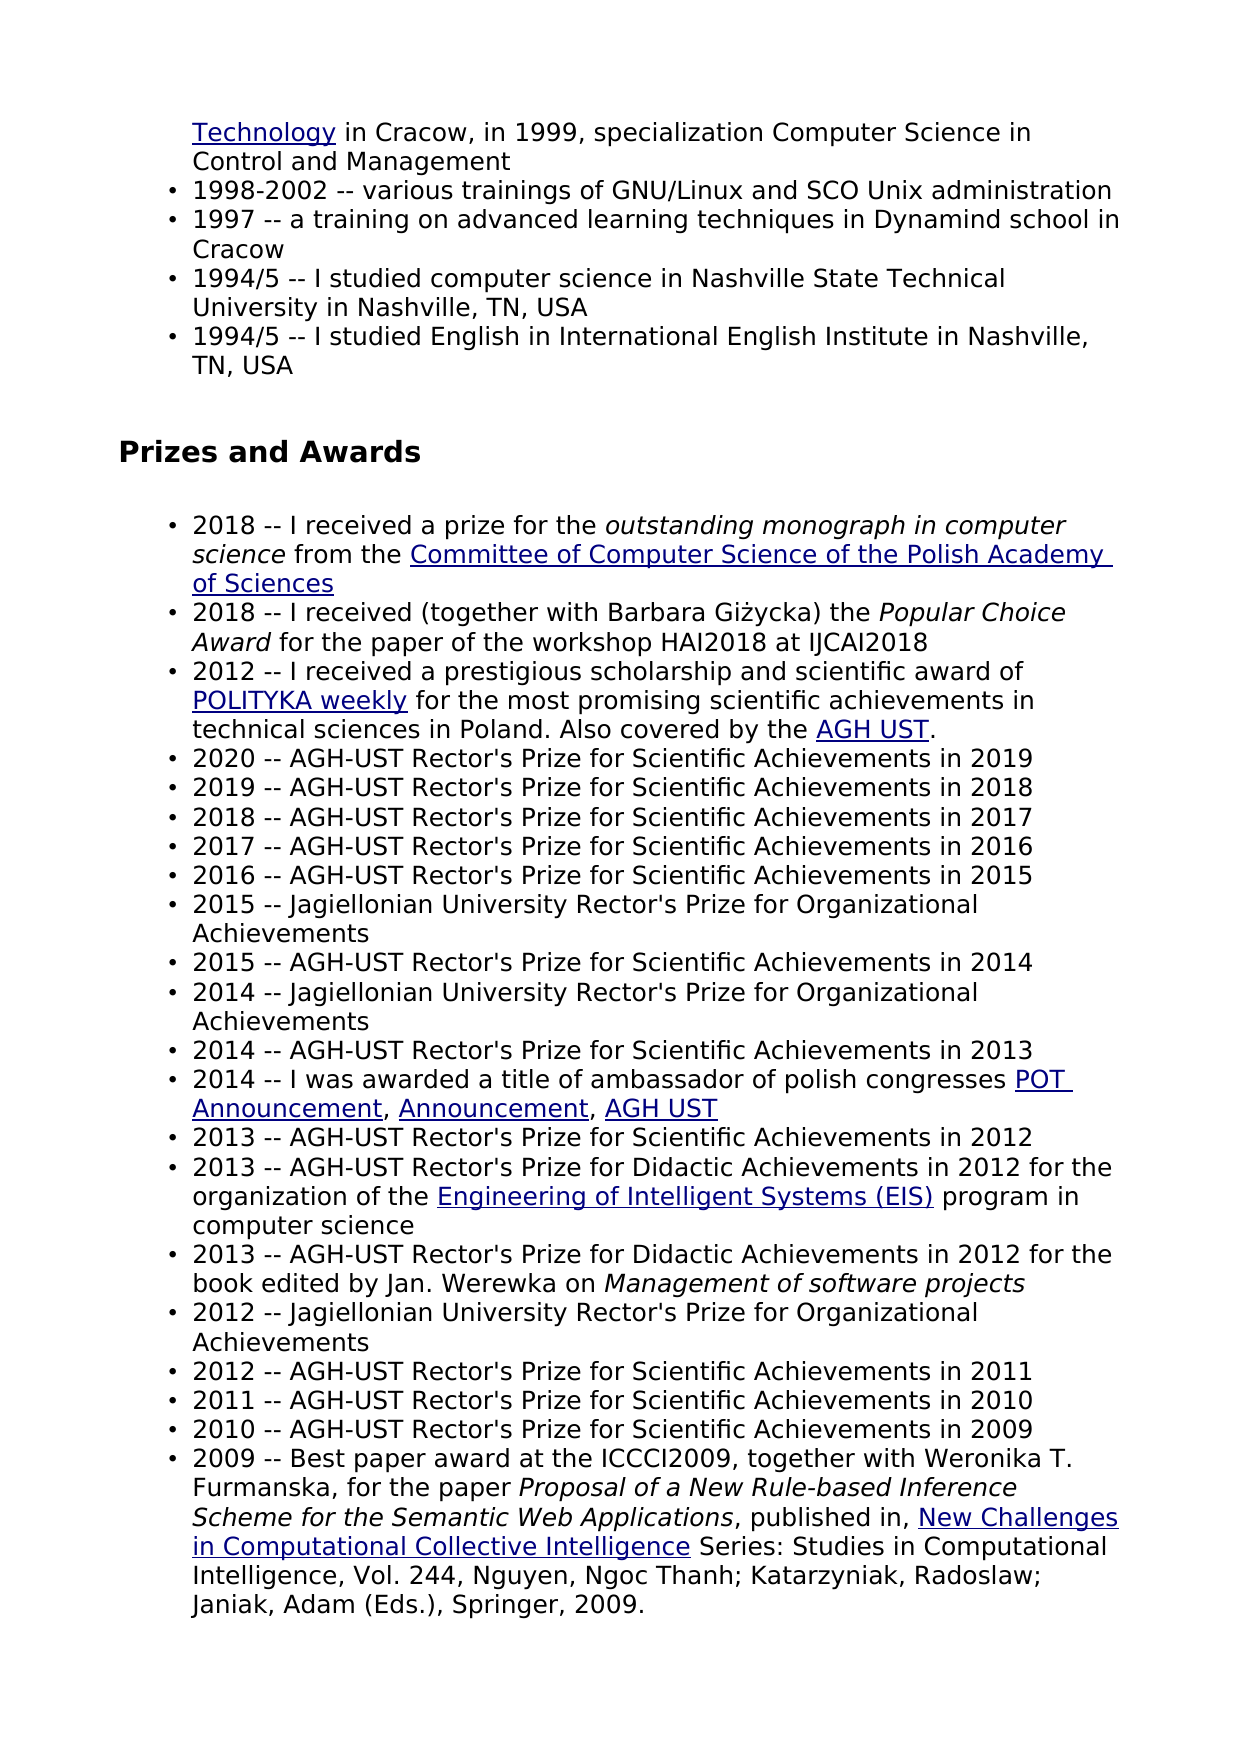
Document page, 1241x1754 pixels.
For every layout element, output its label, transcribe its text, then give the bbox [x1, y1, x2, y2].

list 1994/5 -- I studied English in International English Institute in Nashville, TN, USA [177, 322, 1122, 381]
list 1998-2002 -- various trainings of GNU/Linux and SCO Unix administration [177, 176, 1122, 206]
list 2013 -- AGH-UST Rector's Prize for Didactic Achievements in 2012 for the book edited by Jan. Werewka on Management of software projects [177, 1240, 1122, 1298]
list 1997 -- a training on advanced learning techniques in Dynamind school in Cracow [177, 206, 1122, 264]
list 2010 -- AGH-UST Rector's Prize for Scientific Achievements in 2009 [177, 1415, 1122, 1444]
list 2013 -- AGH-UST Rector's Prize for Scientific Achievements in 2012 [177, 1123, 1122, 1153]
list 2012 -- AGH-UST Rector's Prize for Scientific Achievements in 2011 [177, 1357, 1122, 1386]
list 2015 -- AGH-UST Rector's Prize for Scientific Achievements in 2014 [177, 948, 1122, 978]
list 2009 -- Best paper award at the ICCCI2009, together with Weronika T. Furmanska, for the paper Proposal of a New Rule-based Inference Scheme for the Semantic Web Applications, published in, New Challenges in Computational Collective Intelligence Series: Studies in Computational Intelligence, Vol. 244, Nguyen, Ngoc Thanh; Katarzyniak, Radoslaw; Janiak, Adam (Eds.), Springer, 2009. [177, 1444, 1122, 1619]
list Technology in Cracow, in 1999, specialization Computer Science in Control and Management [177, 118, 1122, 176]
list 2020 -- AGH-UST Rector's Prize for Scientific Achievements in 2019 [177, 744, 1122, 773]
list 2014 -- I was awarded a title of ambassador of polish congresses POT Announcement, Announcement, AGH UST [177, 1065, 1122, 1123]
list 2013 -- AGH-UST Rector's Prize for Didactic Achievements in 2012 for the organization of the Engineering of Intelligent Systems (EIS) program in computer science [177, 1153, 1122, 1240]
list 2012 -- Jagiellonian University Rector's Prize for Organizational Achievements [177, 1298, 1122, 1357]
list 2011 -- AGH-UST Rector's Prize for Scientific Achievements in 2010 [177, 1386, 1122, 1415]
list 2018 -- AGH-UST Rector's Prize for Scientific Achievements in 2017 [177, 803, 1122, 832]
list 1994/5 -- I studied computer science in Nashville State Technical University in Nashville, TN, USA [177, 264, 1122, 322]
list 2016 -- AGH-UST Rector's Prize for Scientific Achievements in 2015 [177, 861, 1122, 890]
list 2019 -- AGH-UST Rector's Prize for Scientific Achievements in 2018 [177, 773, 1122, 803]
list 2018 -- I received a prize for the outstanding monograph in computer science from the Committee of Computer Science of the Polish Academy of Sciences [177, 511, 1122, 598]
list 2014 -- Jagiellonian University Rector's Prize for Organizational Achievements [177, 978, 1122, 1036]
list 2012 -- I received a prestigious scholarship and scientific award of POLITYKA weekly for the most promising scientific achievements in technical sciences in Poland. Also covered by the AGH UST. [177, 657, 1122, 744]
subtitle Prizes and Awards [118, 435, 1122, 469]
list 2015 -- Jagiellonian University Rector's Prize for Organizational Achievements [177, 890, 1122, 948]
list 2014 -- AGH-UST Rector's Prize for Scientific Achievements in 2013 [177, 1036, 1122, 1065]
list 2017 -- AGH-UST Rector's Prize for Scientific Achievements in 2016 [177, 832, 1122, 861]
list 2018 -- I received (together with Barbara Giżycka) the Popular Choice Award for the paper of the workshop HAI2018 at IJCAI2018 [177, 598, 1122, 657]
